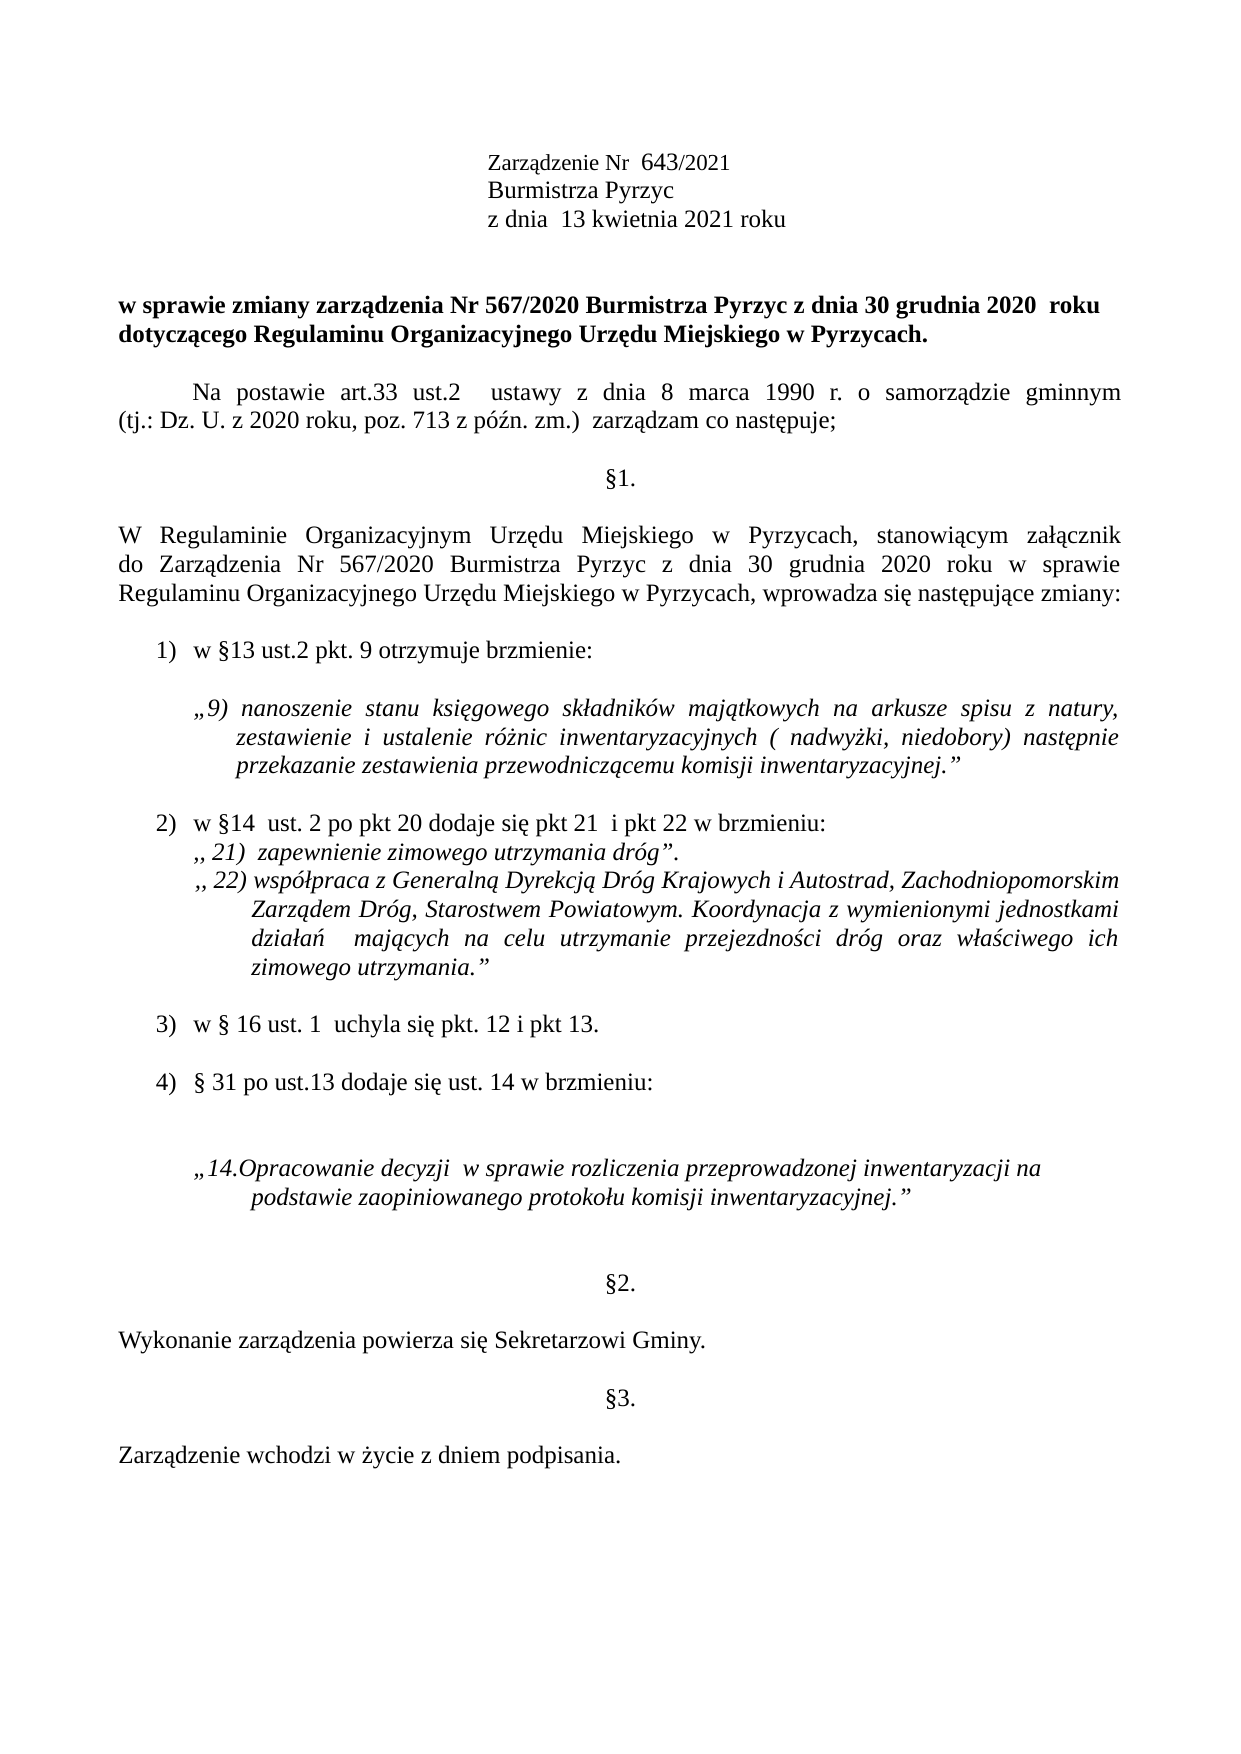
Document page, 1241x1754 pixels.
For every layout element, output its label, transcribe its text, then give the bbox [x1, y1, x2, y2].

text „14.Opracowanie decyzji w sprawie rozliczenia przeprowadzonej inwentaryzacji na podstawie zaopiniowanego protokołu komisji inwentaryzacyjnej.” [193, 1153, 1122, 1211]
text Na postawie art.33 ust.2 ustawy z dnia 8 marca 1990 r. o samorządzie gminnym (tj.: Dz. U. z 2020 roku, poz. 713 z późn. zm.) zarządzam co następuje; [118, 377, 1122, 434]
text Zarządzenie Nr 643/2021 [118, 147, 1122, 176]
list § 31 po ust.13 dodaje się ust. 14 w brzmieniu: [156, 1067, 1122, 1096]
text ,, 22) współpraca z Generalną Dyrekcją Dróg Krajowych i Autostrad, Zachodniopomorskim Zarządem Dróg, Starostwem Powiatowym. Koordynacja z wymienionymi jednostkami działań mających na celu utrzymanie przejezdności dróg oraz właściwego ich zimowego utrzymania.” [118, 866, 1122, 981]
text §3. [118, 1383, 1122, 1412]
text §2. [118, 1268, 1122, 1297]
list w § 16 ust. 1 uchyla się pkt. 12 i pkt 13. [156, 1009, 1122, 1038]
text ,, 21) zapewnienie zimowego utrzymania dróg”. [193, 837, 1122, 866]
list w §14 ust. 2 po pkt 20 dodaje się pkt 21 i pkt 22 w brzmieniu: [156, 808, 1122, 837]
text W Regulaminie Organizacyjnym Urzędu Miejskiego w Pyrzycach, stanowiącym załącznik do Zarządzenia Nr 567/2020 Burmistrza Pyrzyc z dnia 30 grudnia 2020 roku w sprawie Regulaminu Organizacyjnego Urzędu Miejskiego w Pyrzycach, wprowadza się następujące zmiany: [118, 521, 1122, 607]
text Zarządzenie wchodzi w życie z dniem podpisania. [118, 1441, 1122, 1469]
text §1. [118, 463, 1122, 492]
text Burmistrza Pyrzyc [413, 176, 1122, 204]
text z dnia 13 kwietnia 2021 roku [118, 204, 1122, 233]
text „9) nanoszenie stanu księgowego składników majątkowych na arkusze spisu z natury, zestawienie i ustalenie różnic inwentaryzacyjnych ( nadwyżki, niedobory) następnie przekazanie zestawienia przewodniczącemu komisji inwentaryzacyjnej.” [193, 693, 1122, 779]
text Wykonanie zarządzenia powierza się Sekretarzowi Gminy. [118, 1326, 1122, 1354]
list w §13 ust.2 pkt. 9 otrzymuje brzmienie: [156, 636, 1122, 664]
text w sprawie zmiany zarządzenia Nr 567/2020 Burmistrza Pyrzyc z dnia 30 grudnia 2020 roku dotyczącego Regulaminu Organizacyjnego Urzędu Miejskiego w Pyrzycach. [118, 291, 1122, 348]
